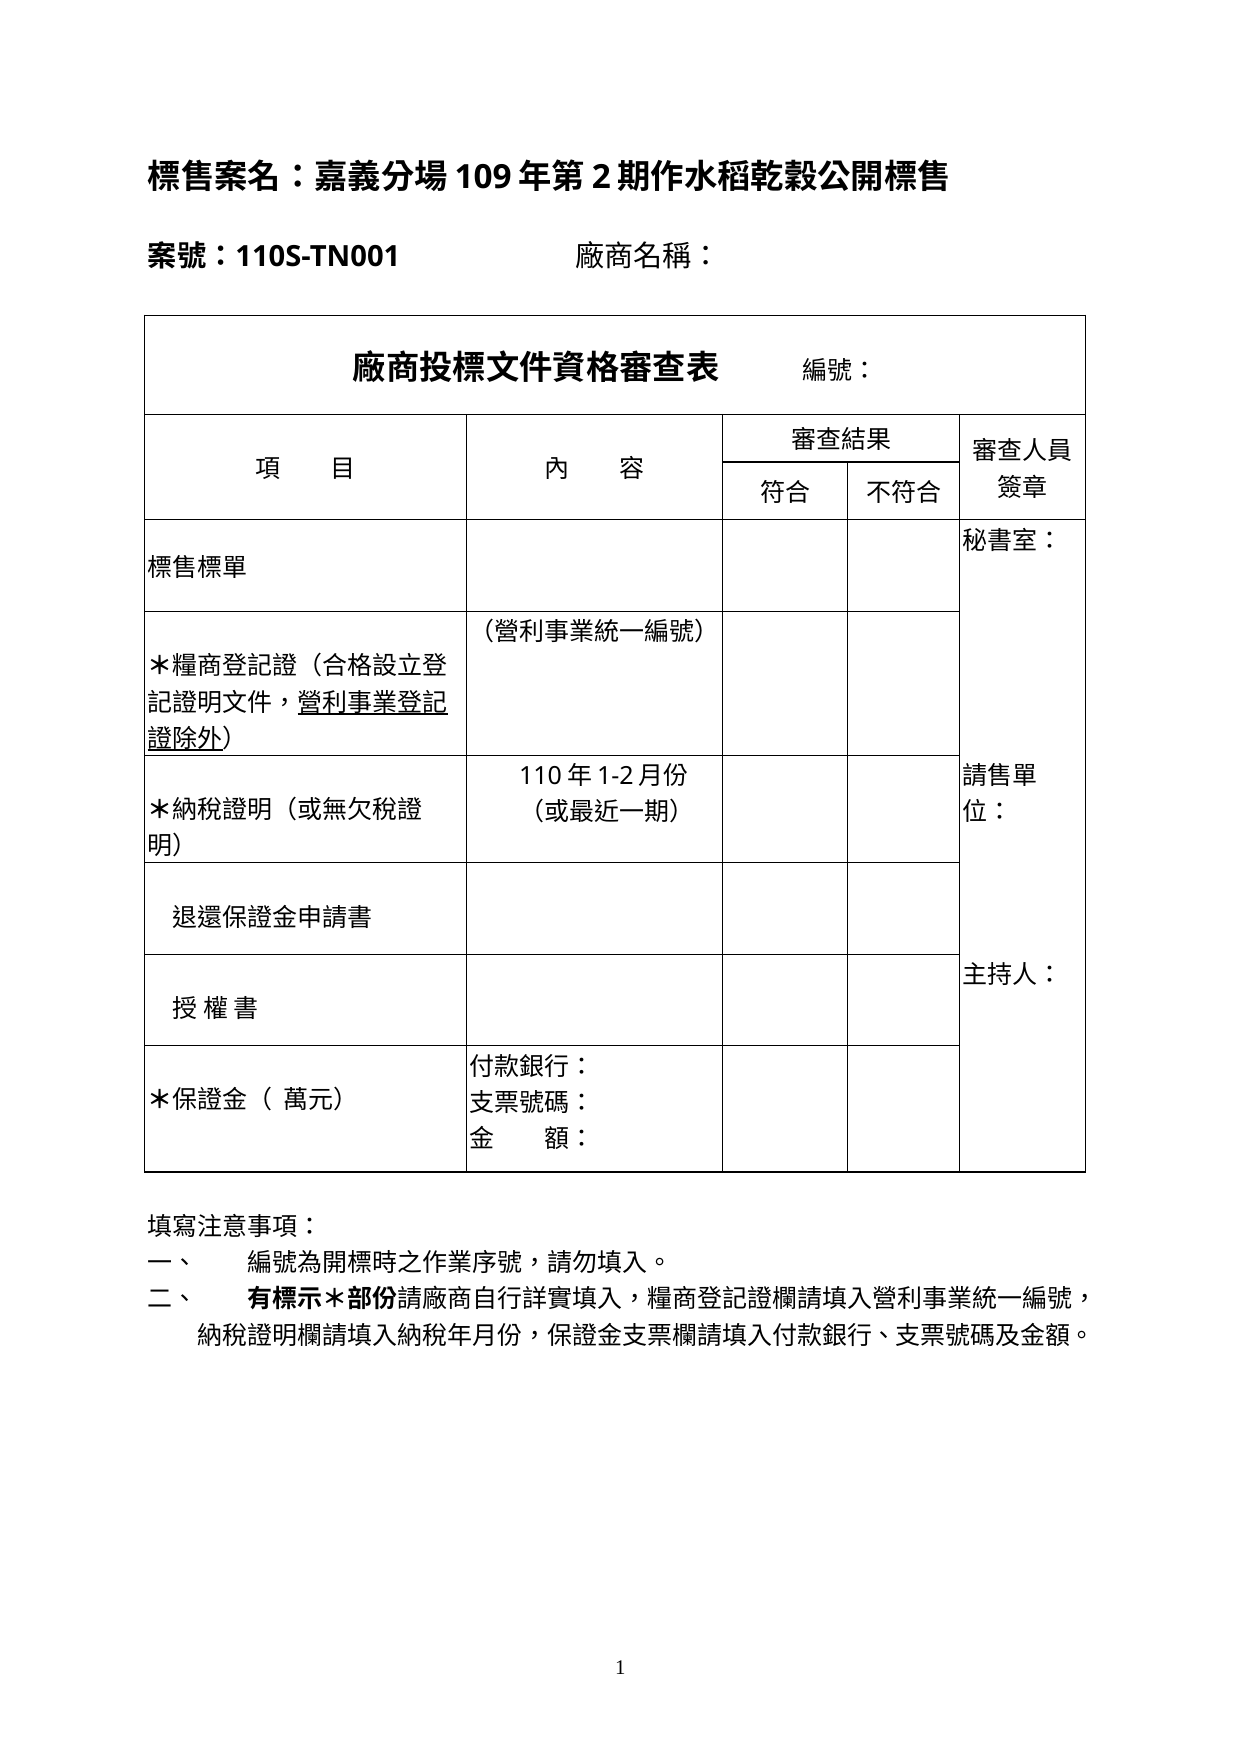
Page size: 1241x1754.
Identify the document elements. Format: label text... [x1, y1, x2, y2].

table_cell 審查結果 [723, 415, 959, 461]
table_cell 授 權 書 [145, 955, 466, 1045]
table_cell [960, 1045, 1085, 1136]
table_cell 退還保證金申請書 [145, 863, 466, 953]
table_cell [848, 756, 959, 862]
table_cell [848, 612, 959, 754]
table_cell [467, 955, 722, 1045]
table_cell [467, 520, 722, 611]
table_cell [848, 863, 959, 953]
text 案號：110S-TN001 廠商名稱： [148, 232, 1092, 275]
table_cell [848, 955, 959, 1045]
table_cell ＊保證金（ 萬元） [145, 1046, 466, 1171]
text 填寫注意事項： [148, 1206, 1092, 1243]
table_cell 標售標單 [145, 520, 466, 611]
table_cell [723, 1046, 847, 1171]
table_cell 不符合 [848, 463, 959, 519]
table_cell 項 目 [145, 415, 466, 519]
table_cell 付款銀行： 支票號碼： 金 額： [467, 1046, 722, 1171]
table_cell [723, 612, 847, 754]
table_cell [723, 756, 847, 862]
table_cell 審查人員簽章 [960, 415, 1085, 519]
table_cell [723, 520, 847, 611]
table_cell 秘書室： [960, 520, 1085, 611]
table_cell 請售單位： [960, 755, 1085, 862]
table_cell [960, 862, 1085, 953]
table_cell 符合 [723, 463, 847, 519]
table_header 廠商投標文件資格審查表 編號： [145, 316, 1085, 414]
table_cell ＊糧商登記證（合格設立登記證明文件，營利事業登記證除外） [145, 612, 466, 754]
table_cell [848, 1046, 959, 1171]
table_cell 內 容 [467, 415, 722, 519]
table_cell [723, 955, 847, 1045]
table_cell [960, 611, 1085, 754]
text 標售案名：嘉義分場109年第2期作水稻乾穀公開標售 [148, 150, 1092, 198]
table_cell [960, 1136, 1085, 1171]
table_cell （營利事業統一編號） [467, 612, 722, 754]
table_cell ＊納稅證明（或無欠稅證明） [145, 756, 466, 862]
list 有標示＊部份請廠商自行詳實填入，糧商登記證欄請填入營利事業統一編號，納稅證明欄請填入納稅年月份，保證金支票欄請填入付款銀行、支票號碼及金額。 [148, 1279, 1092, 1351]
table_cell [723, 863, 847, 953]
list 編號為開標時之作業序號，請勿填入。 [148, 1243, 1092, 1279]
table_cell 主持人： [960, 954, 1085, 1045]
table_cell [467, 863, 722, 953]
table_cell [848, 520, 959, 611]
table_cell 110年1-2月份 （或最近一期） [467, 756, 722, 862]
